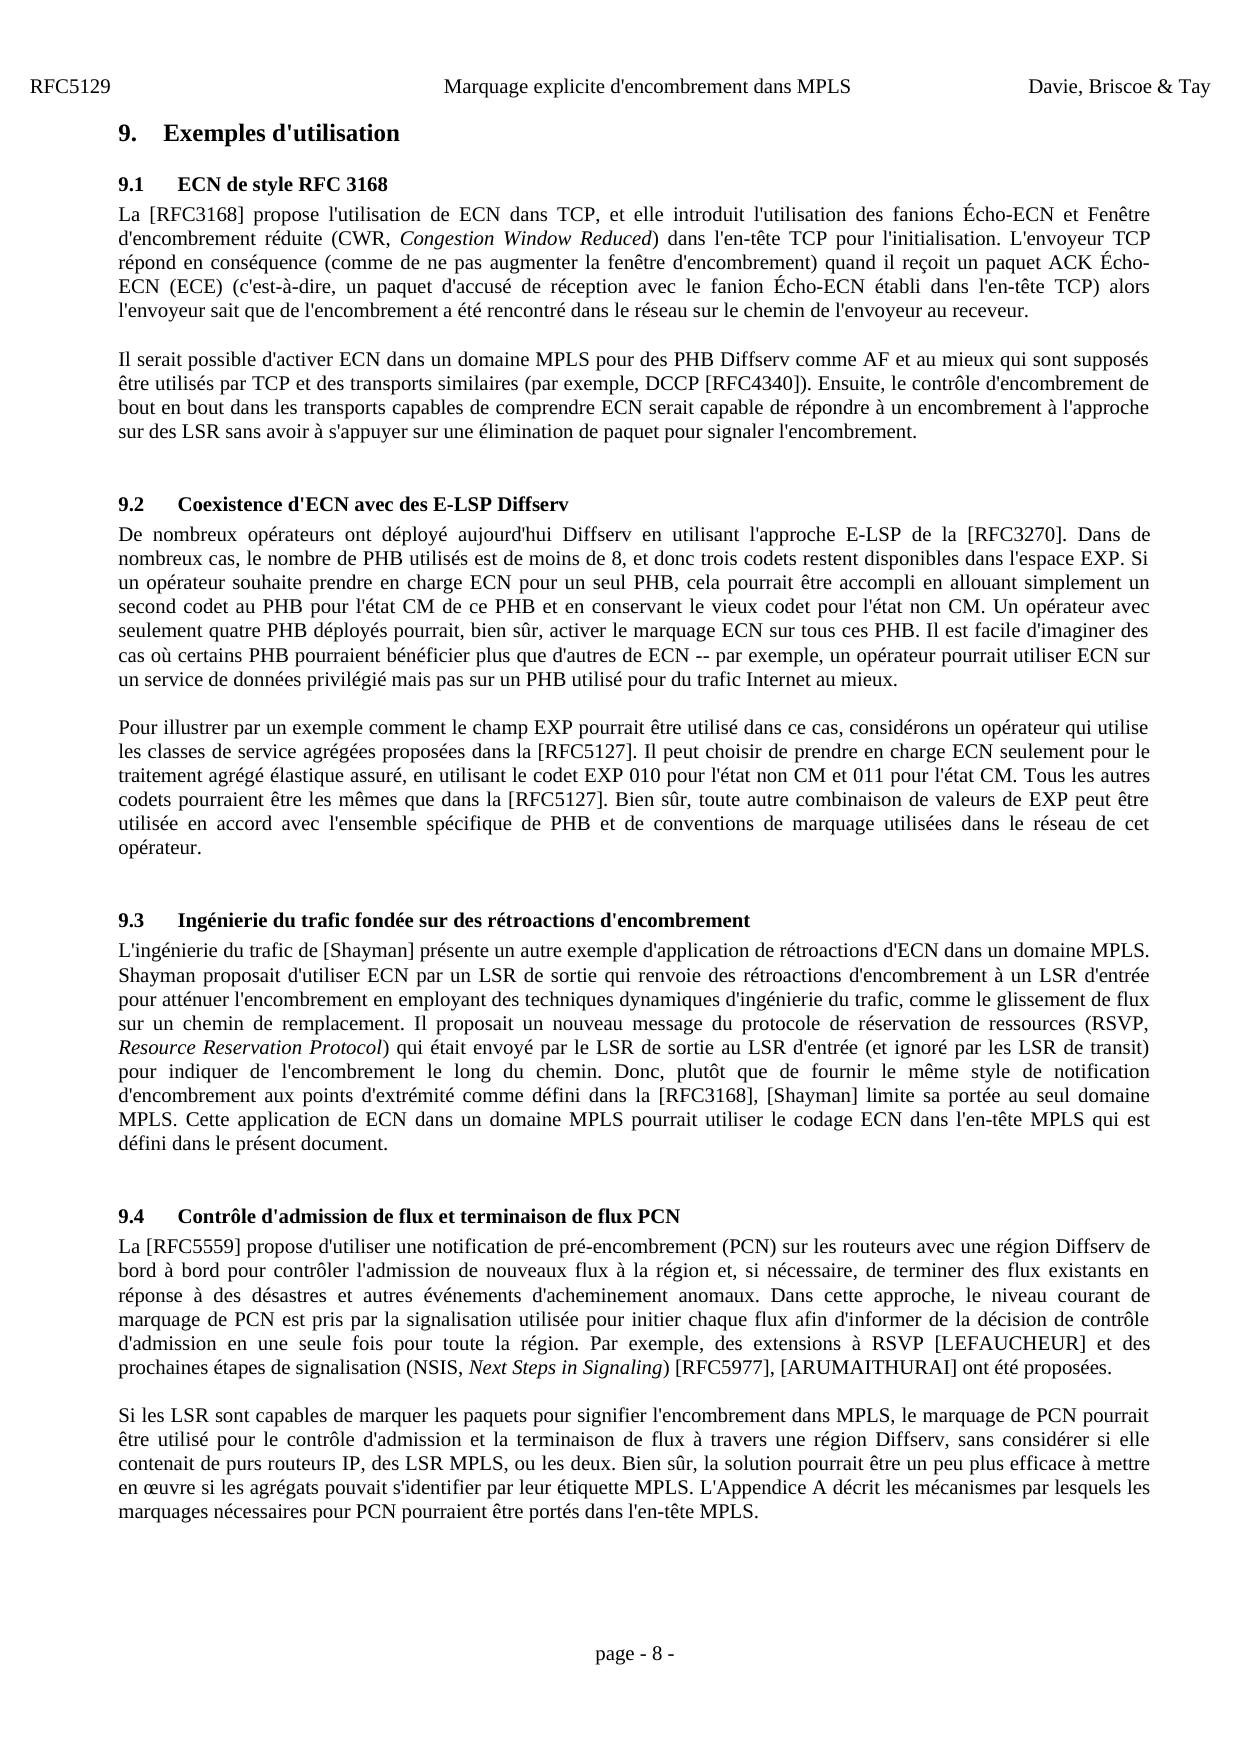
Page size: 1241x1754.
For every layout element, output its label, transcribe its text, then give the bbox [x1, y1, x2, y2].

text La [RFC5559] propose d'utiliser une notification de pré-encombrement (PCN) sur les routeurs avec une région Diffserv de bord à bord pour contrôler l'admission de nouveaux flux à la région et, si nécessaire, de terminer des flux existants en réponse à des désastres et autres événements d'acheminement anomaux. Dans cette approche, le niveau courant de marquage de PCN est pris par la signalisation utilisée pour initier chaque flux afin d'informer de la décision de contrôle d'admission en une seule fois pour toute la région. Par exemple, des extensions à RSVP [LEFAUCHEUR] et des prochaines étapes de signalisation (NSIS, Next Steps in Signaling) [RFC5977], [ARUMAITHURAI] ont été proposées. [118, 1234, 1152, 1379]
text Si les LSR sont capables de marquer les paquets pour signifier l'encombrement dans MPLS, le marquage de PCN pourrait être utilisé pour le contrôle d'admission et la terminaison de flux à travers une région Diffserv, sans considérer si elle contenait de purs routeurs IP, des LSR MPLS, ou les deux. Bien sûr, la solution pourrait être un peu plus efficace à mettre en œuvre si les agrégats pouvait s'identifier par leur étiquette MPLS. L'Appendice A décrit les mécanismes par lesquels les marquages nécessaires pour PCN pourraient être portés dans l'en-tête MPLS. [118, 1403, 1152, 1523]
subtitle 9.4 Contrôle d'admission de flux et terminaison de flux PCN [118, 1204, 1152, 1228]
subtitle 9.3 Ingénierie du trafic fondée sur des rétroactions d'encombrement [118, 908, 1152, 932]
text Pour illustrer par un exemple comment le champ EXP pourrait être utilisé dans ce cas, considérons un opérateur qui utilise les classes de service agrégées proposées dans la [RFC5127]. Il peut choisir de prendre en charge ECN seulement pour le traitement agrégé élastique assuré, en utilisant le codet EXP 010 pour l'état non CM et 011 pour l'état CM. Tous les autres codets pourraient être les mêmes que dans la [RFC5127]. Bien sûr, toute autre combinaison de valeurs de EXP peut être utilisée en accord avec l'ensemble spécifique de PHB et de conventions de marquage utilisées dans le réseau de cet opérateur. [118, 715, 1152, 859]
subtitle 9.2 Coexistence d'ECN avec des E-LSP Diffserv [118, 492, 1152, 516]
text Il serait possible d'activer ECN dans un domaine MPLS pour des PHB Diffserv comme AF et au mieux qui sont supposés être utilisés par TCP et des transports similaires (par exemple, DCCP [RFC4340]). Ensuite, le contrôle d'encombrement de bout en bout dans les transports capables de comprendre ECN serait capable de répondre à un encombrement à l'approche sur des LSR sans avoir à s'appuyer sur une élimination de paquet pour signaler l'encombrement. [118, 347, 1152, 443]
text La [RFC3168] propose l'utilisation de ECN dans TCP, et elle introduit l'utilisation des fanions Écho-ECN et Fenêtre d'encombrement réduite (CWR, Congestion Window Reduced) dans l'en-tête TCP pour l'initialisation. L'envoyeur TCP répond en conséquence (comme de ne pas augmenter la fenêtre d'encombrement) quand il reçoit un paquet ACK Écho-ECN (ECE) (c'est-à-dire, un paquet d'accusé de réception avec le fanion Écho-ECN établi dans l'en-tête TCP) alors l'envoyeur sait que de l'encombrement a été rencontré dans le réseau sur le chemin de l'envoyeur au receveur. [118, 202, 1152, 322]
text De nombreux opérateurs ont déployé aujourd'hui Diffserv en utilisant l'approche E-LSP de la [RFC3270]. Dans de nombreux cas, le nombre de PHB utilisés est de moins de 8, et donc trois codets restent disponibles dans l'espace EXP. Si un opérateur souhaite prendre en charge ECN pour un seul PHB, cela pourrait être accompli en allouant simplement un second codet au PHB pour l'état CM de ce PHB et en conservant le vieux codet pour l'état non CM. Un opérateur avec seulement quatre PHB déployés pourrait, bien sûr, activer le marquage ECN sur tous ces PHB. Il est facile d'imaginer des cas où certains PHB pourraient bénéficier plus que d'autres de ECN -- par exemple, un opérateur pourrait utiliser ECN sur un service de données privilégié mais pas sur un PHB utilisé pour du trafic Internet au mieux. [118, 522, 1152, 691]
text L'ingénierie du trafic de [Shayman] présente un autre exemple d'application de rétroactions d'ECN dans un domaine MPLS. Shayman proposait d'utiliser ECN par un LSR de sortie qui renvoie des rétroactions d'encombrement à un LSR d'entrée pour atténuer l'encombrement en employant des techniques dynamiques d'ingénierie du trafic, comme le glissement de flux sur un chemin de remplacement. Il proposait un nouveau message du protocole de réservation de ressources (RSVP, Resource Reservation Protocol) qui était envoyé par le LSR de sortie au LSR d'entrée (et ignoré par les LSR de transit) pour indiquer de l'encombrement le long du chemin. Donc, plutôt que de fournir le même style de notification d'encombrement aux points d'extrémité comme défini dans la [RFC3168], [Shayman] limite sa portée au seul domaine MPLS. Cette application de ECN dans un domaine MPLS pourrait utiliser le codage ECN dans l'en-tête MPLS qui est défini dans le présent document. [118, 938, 1152, 1155]
subtitle 9.1 ECN de style RFC 3168 [118, 172, 1152, 196]
subtitle 9. Exemples d'utilisation [118, 118, 1152, 147]
